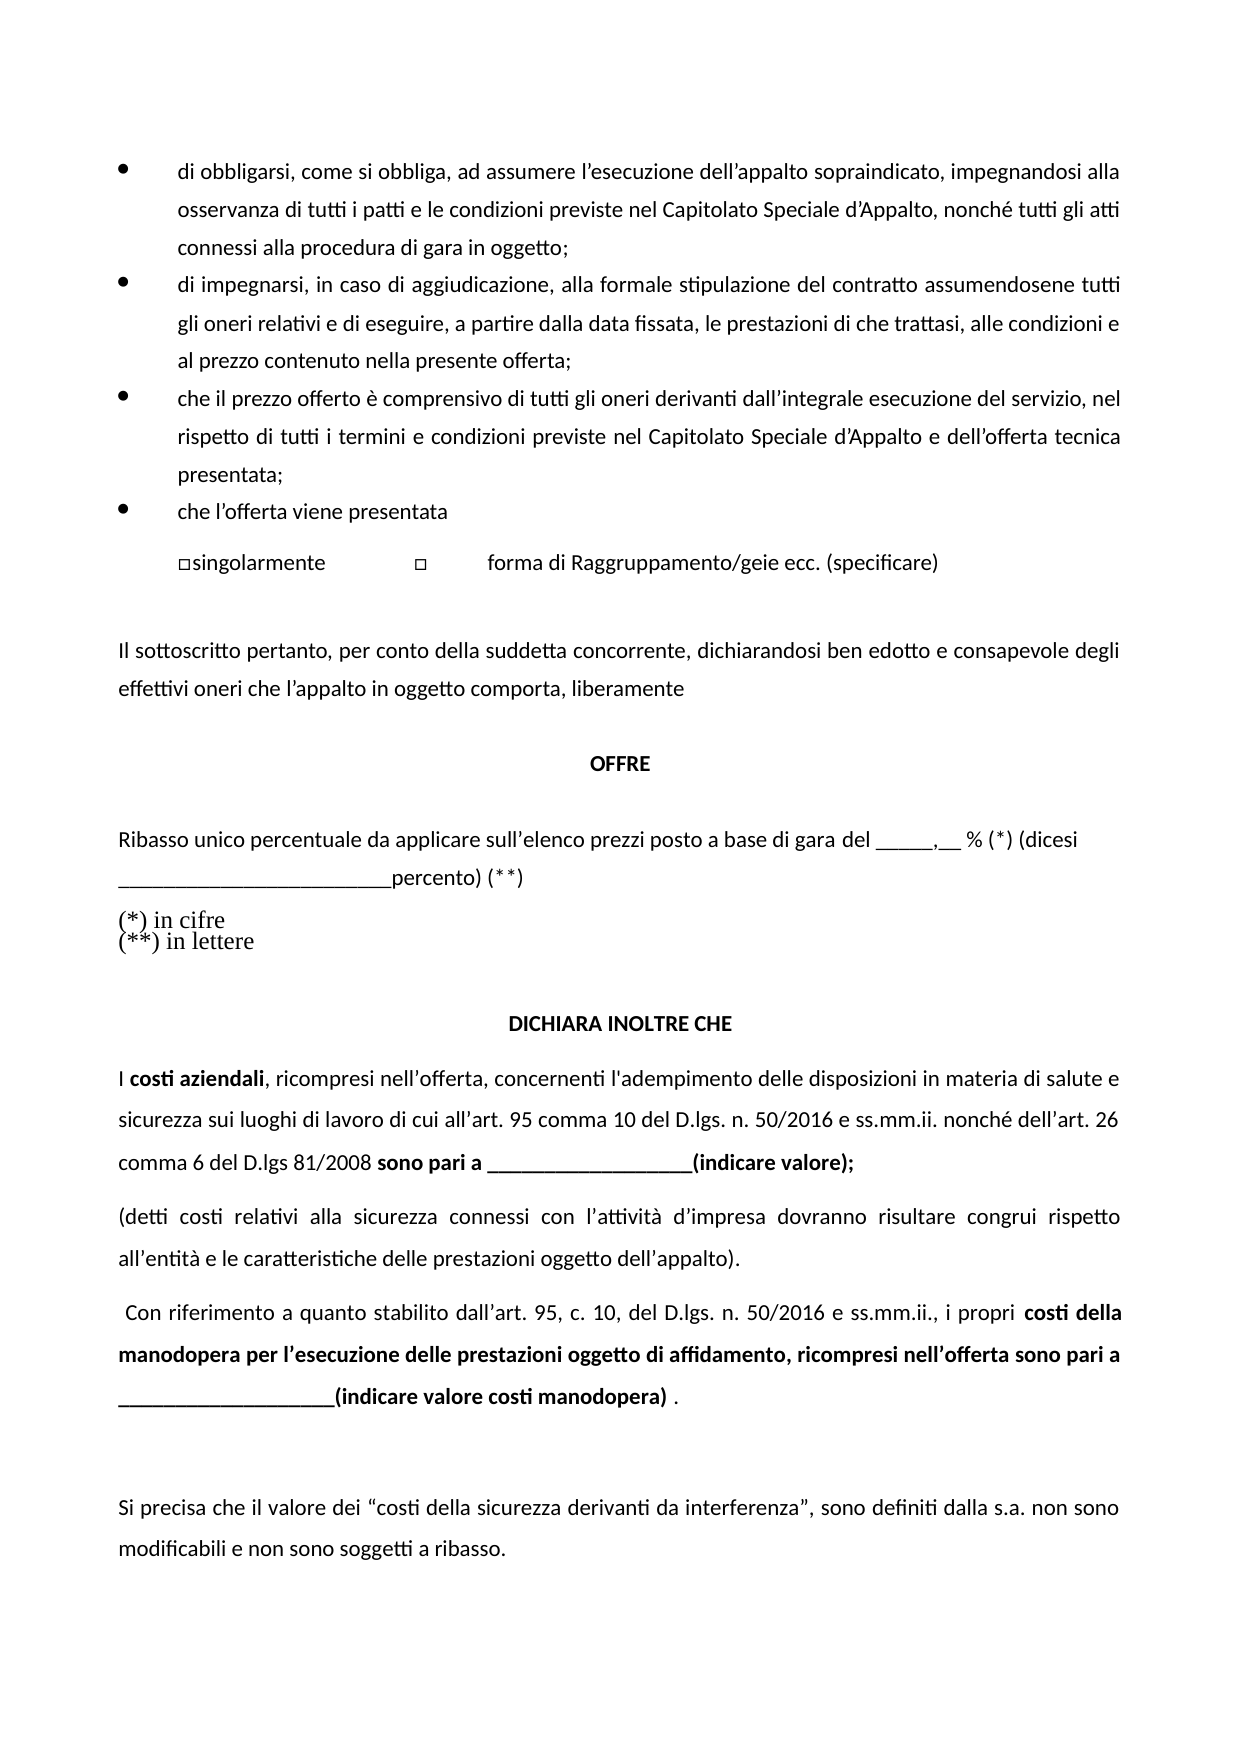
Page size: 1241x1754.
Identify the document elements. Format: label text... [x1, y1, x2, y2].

list che l’offerta viene presentata [118, 488, 1122, 526]
list Si precisa che il valore dei “costi della sicurezza derivanti da interferenza”, sono definiti dalla s.a. non sono modificabili e non sono soggetti a ribasso. [118, 1493, 1122, 1563]
list (detti costi relativi alla sicurezza connessi con l’attività d’impresa dovranno risultare congrui rispetto all’entità e le caratteristiche delle prestazioni oggetto dell’appalto). [118, 1202, 1122, 1272]
text Ribasso unico percentuale da applicare sull’elenco prezzi posto a base di gara del _____,__ % (*) (dicesi ________________________percento) (**) [118, 815, 1122, 891]
text (*) in cifre [118, 912, 1122, 933]
list che il prezzo offerto è comprensivo di tutti gli oneri derivanti dall’integrale esecuzione del servizio, nel rispetto di tutti i termini e condizioni previste nel Capitolato Speciale d’Appalto e dell’offerta tecnica presentata; [118, 374, 1122, 488]
list Con riferimento a quanto stabilito dall’art. 95, c. 10, del D.lgs. n. 50/2016 e ss.mm.ii., i propri costi della manodopera per l’esecuzione delle prestazioni oggetto di affidamento, ricompresi nell’offerta sono pari a ___________________(indicare valore costi manodopera) . [118, 1298, 1122, 1411]
list di impegnarsi, in caso di aggiudicazione, alla formale stipulazione del contratto assumendosene tutti gli oneri relativi e di eseguire, a partire dalla data fissata, le prestazioni di che trattasi, alle condizioni e al prezzo contenuto nella presente offerta; [118, 261, 1122, 374]
text (**) in lettere [118, 933, 156, 953]
list DICHIARA INOLTRE CHE [118, 1009, 1122, 1037]
text OFFRE [118, 740, 1122, 778]
list I costi aziendali, ricompresi nell’offerta, concernenti l'adempimento delle disposizioni in materia di salute e sicurezza sui luoghi di lavoro di cui all’art. 95 comma 10 del D.lgs. n. 50/2016 e ss.mm.ii. nonché dell’art. 26 comma 6 del D.lgs 81/2008 sono pari a __________________(indicare valore); [118, 1064, 1122, 1176]
text □ singolarmente □ forma di Raggruppamento/geie ecc. (specificare) [177, 538, 1122, 576]
text Il sottoscritto pertanto, per conto della suddetta concorrente, dichiarandosi ben edotto e consapevole degli effettivi oneri che l’appalto in oggetto comporta, liberamente [118, 626, 1122, 702]
list di obbligarsi, come si obbliga, ad assumere l’esecuzione dell’appalto sopraindicato, impegnandosi alla osservanza di tutti i patti e le condizioni previste nel Capitolato Speciale d’Appalto, nonché tutti gli atti connessi alla procedura di gara in oggetto; [118, 148, 1122, 261]
text (**) in lettere [155, 933, 1122, 953]
